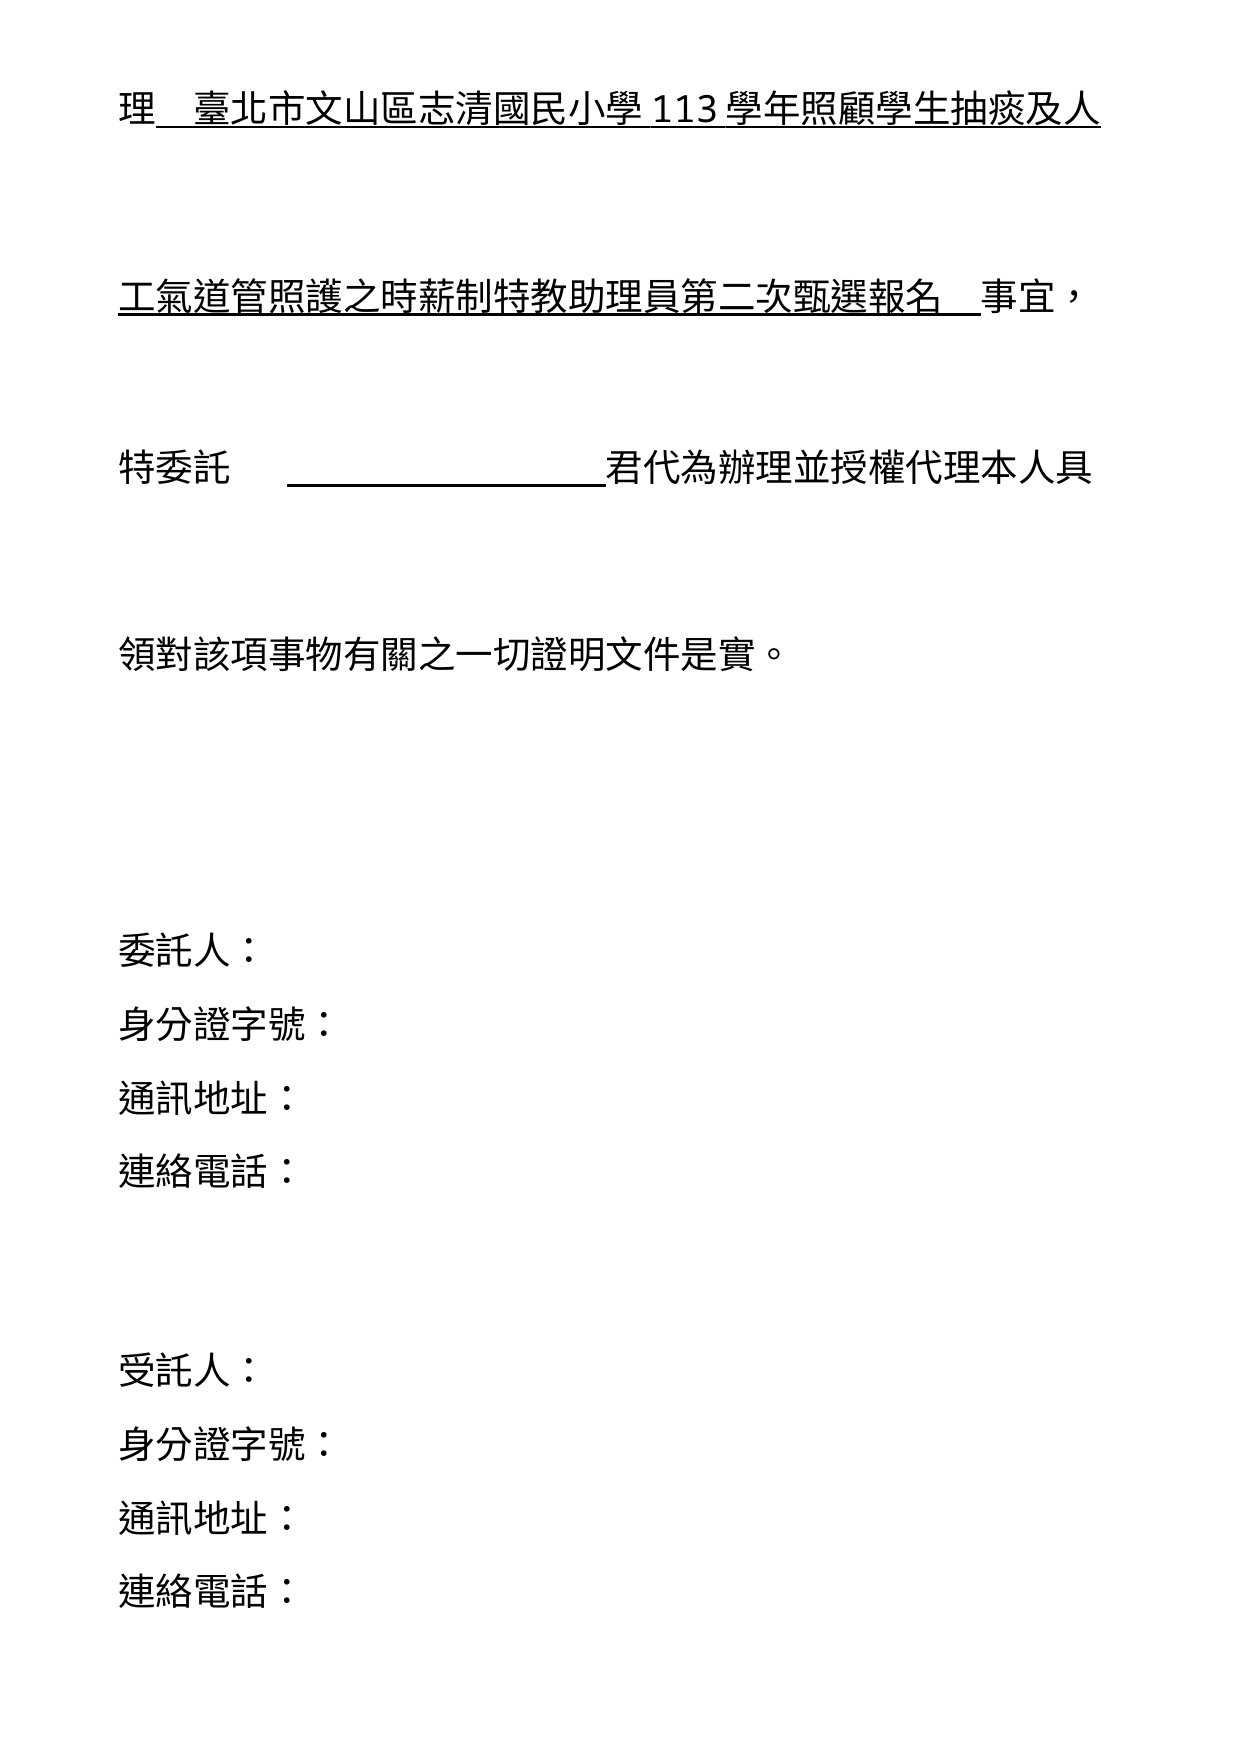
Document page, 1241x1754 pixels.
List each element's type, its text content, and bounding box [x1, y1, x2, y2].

text 連絡電話： [118, 1128, 1122, 1190]
text 連絡電話： [118, 1548, 1122, 1610]
text 委託人： [118, 907, 1122, 969]
text 特委託 君代為辦理並授權代理本人具領對該項事物有關之一切證明文件是實。 [118, 423, 1122, 673]
text 身分證字號： [118, 1400, 1122, 1463]
text 通訊地址： [118, 1054, 1122, 1117]
text 理 臺北市文山區志清國民小學113學年照顧學生抽痰及人工氣道管照護之時薪制特教助理員第二次甄選報名 事宜， [118, 64, 1122, 314]
text 受託人： [118, 1327, 1122, 1389]
text 通訊地址： [118, 1474, 1122, 1537]
text 身分證字號： [118, 980, 1122, 1043]
